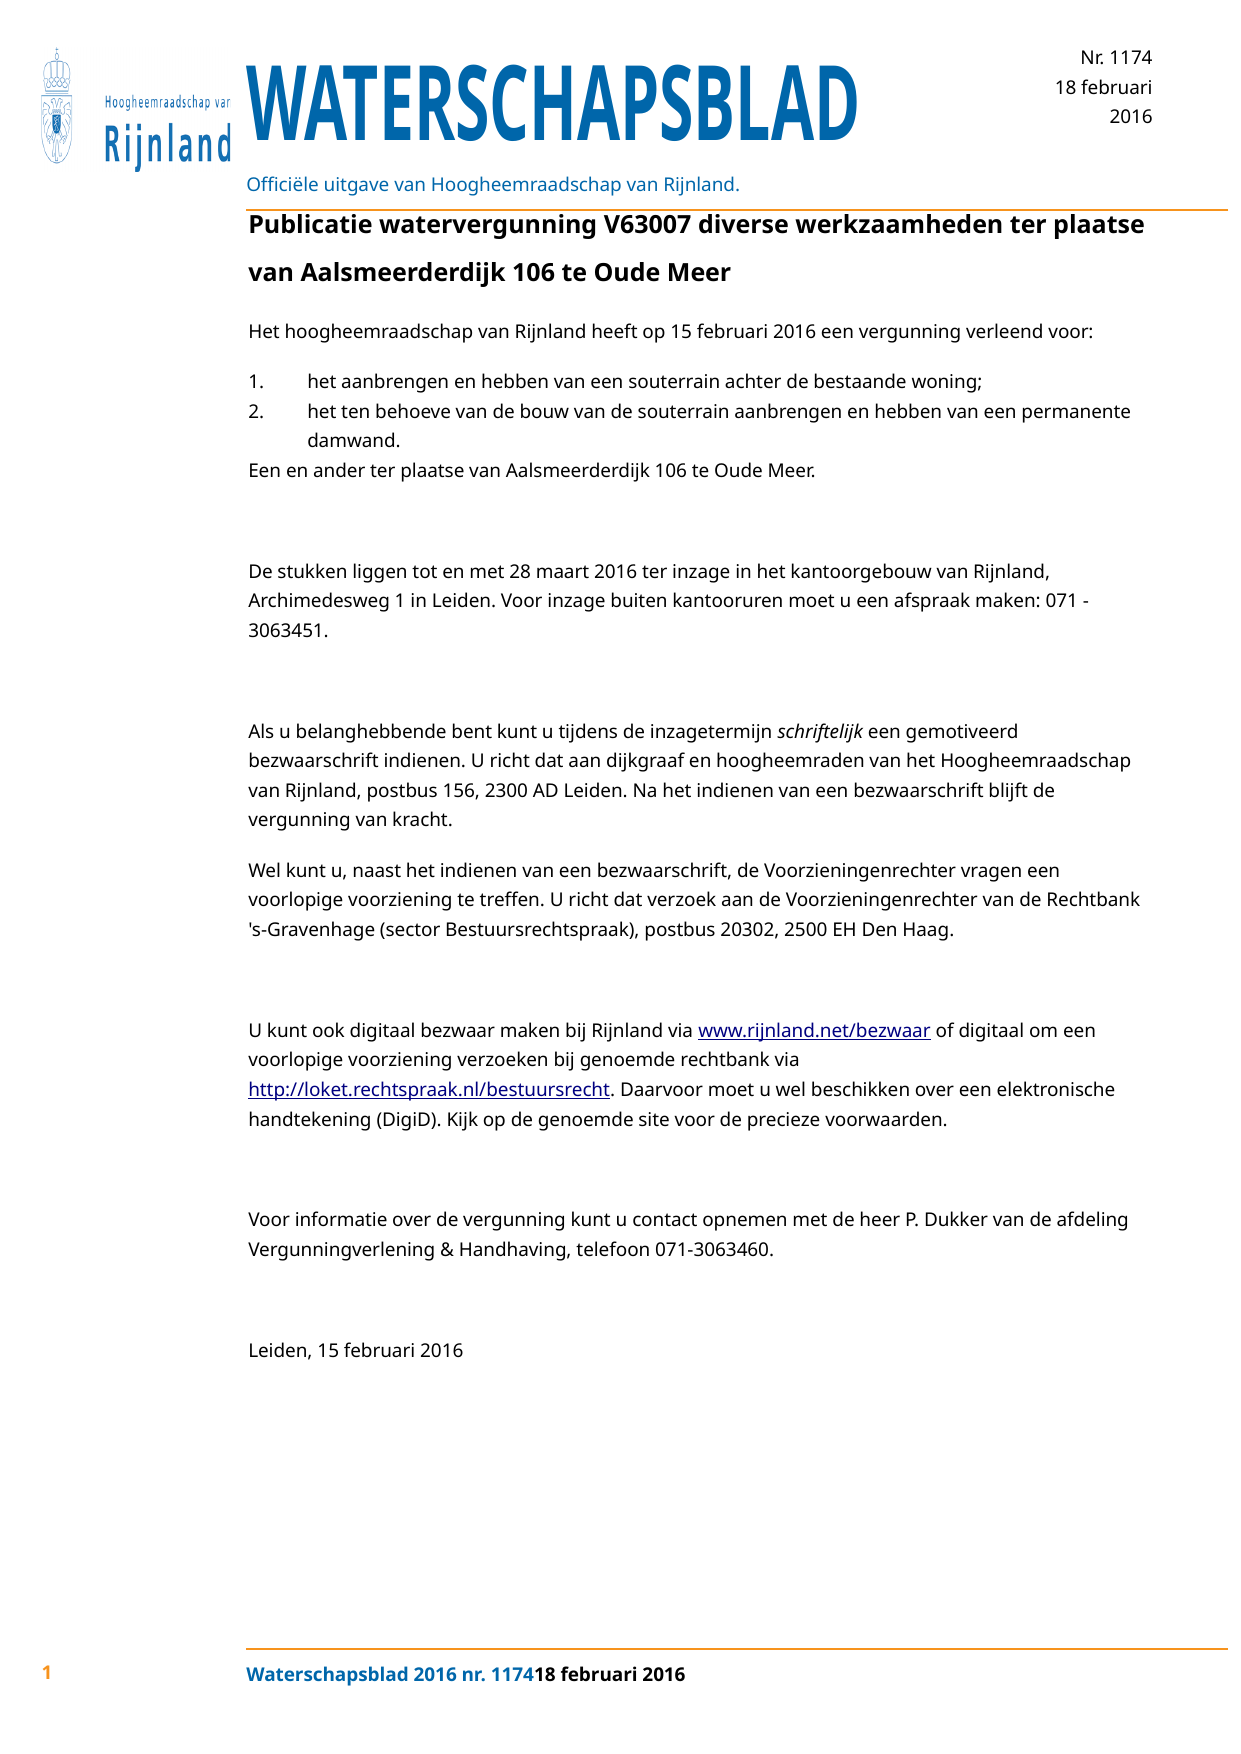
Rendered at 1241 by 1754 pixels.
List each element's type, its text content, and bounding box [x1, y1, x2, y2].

list het ten behoeve van de bouw van de souterrain aanbrengen en hebben van een permanente damwand. [248, 398, 1152, 453]
text Wel kunt u, naast het indienen van een bezwaarschrift, de Voorzieningenrechter vragen een voorlopige voorziening te treffen. U richt dat verzoek aan de Voorzieningenrechter van de Rechtbank 's-Gravenhage (sector Bestuursrechtspraak), postbus 20302, 2500 EH Den Haag. [248, 857, 1152, 942]
text Voor informatie over de vergunning kunt u contact opnemen met de heer P. Dukker van de afdeling Vergunningverlening & Handhaving, telefoon 071-3063460. [248, 1207, 1152, 1262]
text Leiden, 15 februari 2016 [248, 1337, 1152, 1363]
text Het hoogheemraadschap van Rijnland heeft op 15 februari 2016 een vergunning verleend voor: [248, 318, 1152, 344]
text U kunt ook digitaal bezwaar maken bij Rijnland via www.rijnland.net/bezwaar of digitaal om een voorlopige voorziening verzoeken bij genoemde rechtbank via http://loket.rechtspraak.nl/bestuursrecht. Daarvoor moet u wel beschikken over een elektronische handtekening (DigiD). Kijk op de genoemde site voor de precieze voorwaarden. [248, 1017, 1152, 1132]
text Als u belanghebbende bent kunt u tijdens de inzagetermijn schriftelijk een gemotiveerd bezwaarschrift indienen. U richt dat aan dijkgraaf en hoogheemraden van het Hoogheemraadschap van Rijnland, postbus 156, 2300 AD Leiden. Na het indienen van een bezwaarschrift blijft de vergunning van kracht. [248, 718, 1152, 832]
text Een en ander ter plaatse van Aalsmeerderdijk 106 te Oude Meer. [248, 457, 1152, 483]
text Publicatie watervergunning V63007 diverse werkzaamheden ter plaatse van Aalsmeerderdijk 106 te Oude Meer [248, 211, 1152, 288]
list het aanbrengen en hebben van een souterrain achter de bestaande woning; [248, 368, 1152, 394]
text De stukken liggen tot en met 28 maart 2016 ter inzage in het kantoorgebouw van Rijnland, Archimedesweg 1 in Leiden. Voor inzage buiten kantooruren moet u een afspraak maken: 071 - 3063451. [248, 558, 1152, 643]
picture [41, 47, 231, 172]
